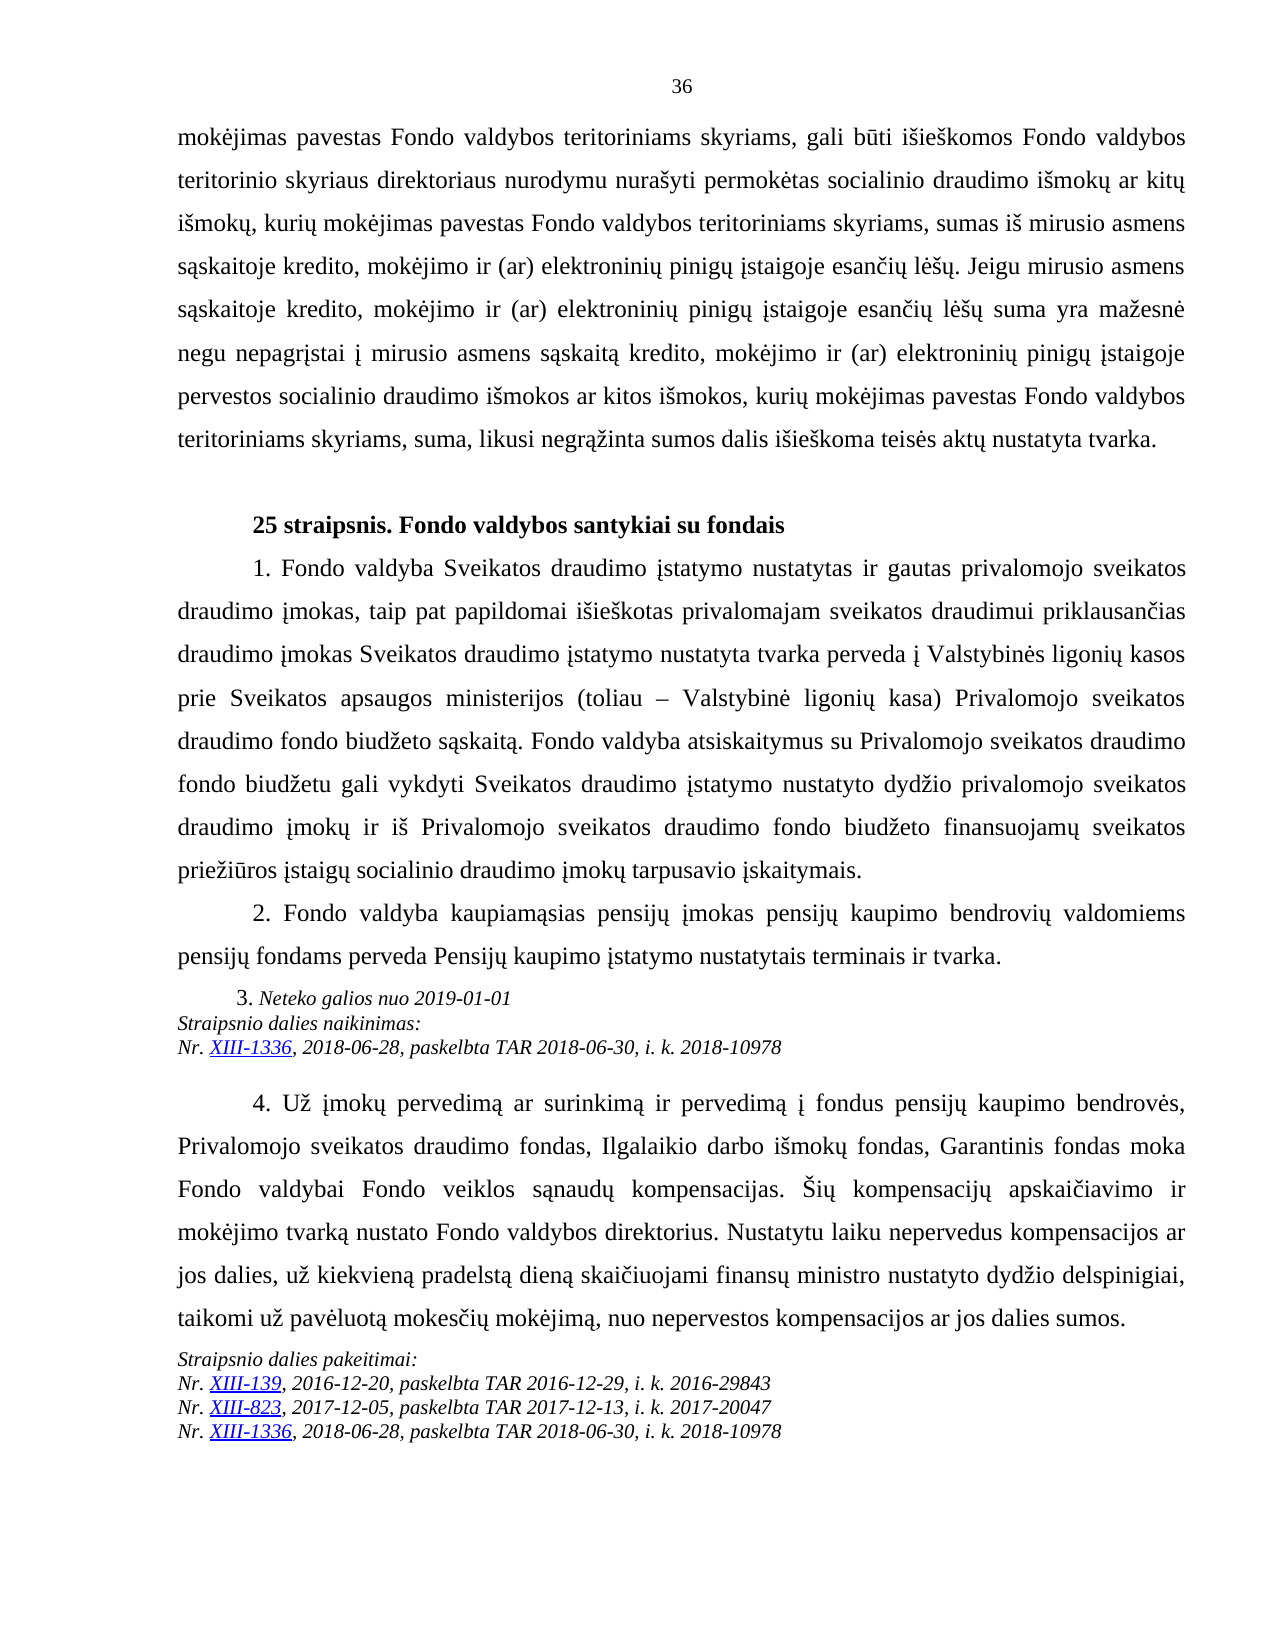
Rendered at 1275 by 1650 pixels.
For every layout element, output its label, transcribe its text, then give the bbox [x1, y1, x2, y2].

text Straipsnio dalies pakeitimai: [177, 1346, 1186, 1371]
text 4. Už įmokų pervedimą ar surinkimą ir pervedimą į fondus pensijų kaupimo bendrovės, Privalomojo sveikatos draudimo fondas, Ilgalaikio darbo išmokų fondas, Garantinis fondas moka Fondo valdybai Fondo veiklos sąnaudų kompensacijas. Šių kompensacijų apskaičiavimo ir mokėjimo tvarką nustato Fondo valdybos direktorius. Nustatytu laiku nepervedus kompensacijos ar jos dalies, už kiekvieną pradelstą dieną skaičiuojami finansų ministro nustatyto dydžio delspinigiai, taikomi už pavėluotą mokesčių mokėjimą, nuo nepervestos kompensacijos ar jos dalies sumos. [177, 1088, 1186, 1332]
text Nr. XIII-1336, 2018-06-28, paskelbta TAR 2018-06-30, i. k. 2018-10978 [177, 1035, 1186, 1059]
text 3. Neteko galios nuo 2019-01-01 [177, 984, 1186, 1011]
text 1. Fondo valdyba Sveikatos draudimo įstatymo nustatytas ir gautas privalomojo sveikatos draudimo įmokas, taip pat papildomai išieškotas privalomajam sveikatos draudimui priklausančias draudimo įmokas Sveikatos draudimo įstatymo nustatyta tvarka perveda į Valstybinės ligonių kasos prie Sveikatos apsaugos ministerijos (toliau – Valstybinė ligonių kasa) Privalomojo sveikatos draudimo fondo biudžeto sąskaitą. Fondo valdyba atsiskaitymus su Privalomojo sveikatos draudimo fondo biudžetu gali vykdyti Sveikatos draudimo įstatymo nustatyto dydžio privalomojo sveikatos draudimo įmokų ir iš Privalomojo sveikatos draudimo fondo biudžeto finansuojamų sveikatos priežiūros įstaigų socialinio draudimo įmokų tarpusavio įskaitymais. [177, 553, 1186, 884]
text Nr. XIII-823, 2017-12-05, paskelbta TAR 2017-12-13, i. k. 2017-20047 [177, 1394, 1186, 1419]
text 2. Fondo valdyba kaupiamąsias pensijų įmokas pensijų kaupimo bendrovių valdomiems pensijų fondams perveda Pensijų kaupimo įstatymo nustatytais terminais ir tvarka. [177, 898, 1186, 970]
text mokėjimas pavestas Fondo valdybos teritoriniams skyriams, gali būti išieškomos Fondo valdybos teritorinio skyriaus direktoriaus nurodymu nurašyti permokėtas socialinio draudimo išmokų ar kitų išmokų, kurių mokėjimas pavestas Fondo valdybos teritoriniams skyriams, sumas iš mirusio asmens sąskaitoje kredito, mokėjimo ir (ar) elektroninių pinigų įstaigoje esančių lėšų. Jeigu mirusio asmens sąskaitoje kredito, mokėjimo ir (ar) elektroninių pinigų įstaigoje esančių lėšų suma yra mažesnė negu nepagrįstai į mirusio asmens sąskaitą kredito, mokėjimo ir (ar) elektroninių pinigų įstaigoje pervestos socialinio draudimo išmokos ar kitos išmokos, kurių mokėjimas pavestas Fondo valdybos teritoriniams skyriams, suma, likusi negrąžinta sumos dalis išieškoma teisės aktų nustatyta tvarka. [177, 122, 1186, 453]
text Straipsnio dalies naikinimas: [177, 1011, 1186, 1035]
text 25 straipsnis. Fondo valdybos santykiai su fondais [177, 510, 1186, 539]
text Nr. XIII-139, 2016-12-20, paskelbta TAR 2016-12-29, i. k. 2016-29843 [177, 1371, 1186, 1394]
text Nr. XIII-1336, 2018-06-28, paskelbta TAR 2018-06-30, i. k. 2018-10978 [177, 1419, 1186, 1443]
